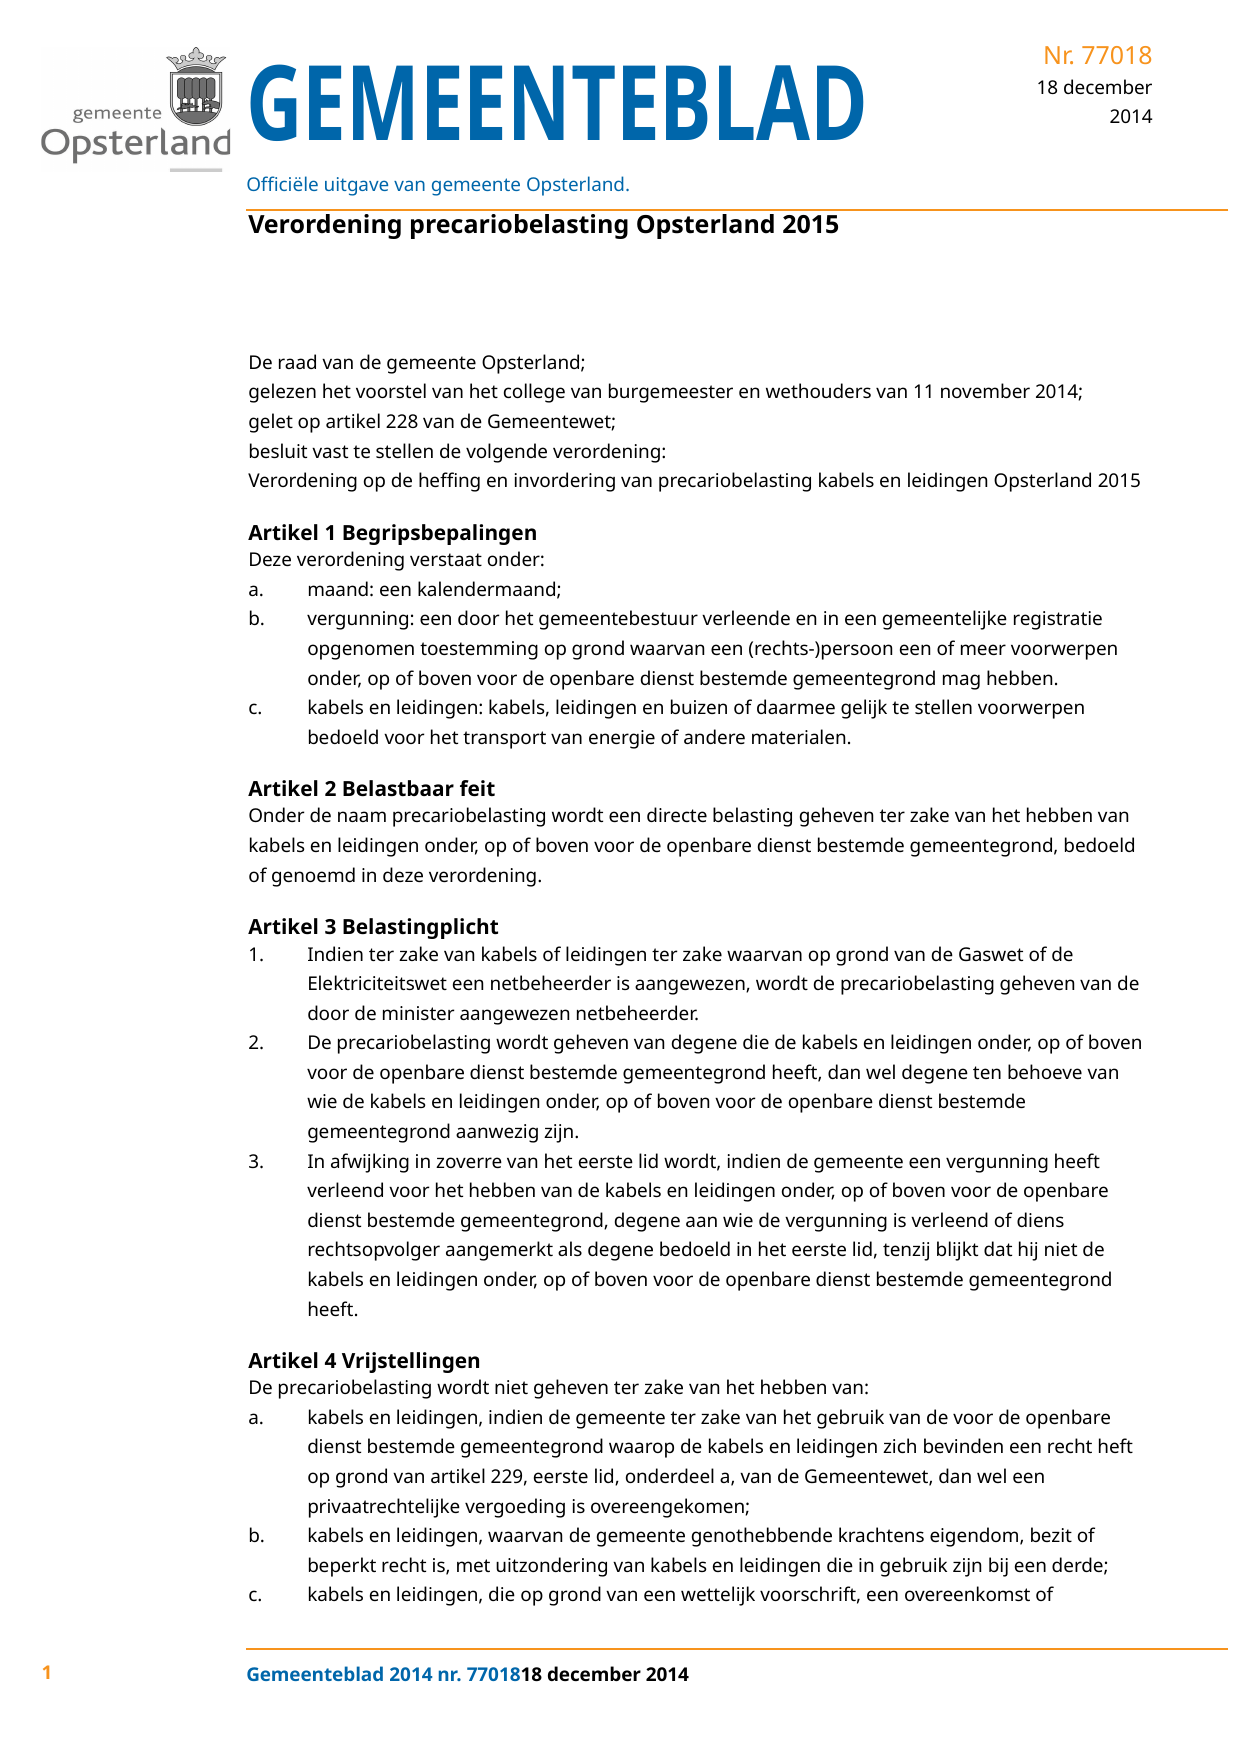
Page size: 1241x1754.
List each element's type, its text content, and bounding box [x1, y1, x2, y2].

list De precariobelasting wordt geheven van degene die de kabels en leidingen onder, op of boven voor de openbare dienst bestemde gemeentegrond heeft, dan wel degene ten behoeve van wie de kabels en leidingen onder, op of boven voor de openbare dienst bestemde gemeentegrond aanwezig zijn. [248, 1029, 1152, 1144]
list kabels en leidingen, waarvan de gemeente genothebbende krachtens eigendom, bezit of beperkt recht is, met uitzondering van kabels en leidingen die in gebruik zijn bij een derde; [248, 1522, 1152, 1578]
text Verordening op de heffing en invordering van precariobelasting kabels en leidingen Opsterland 2015 [248, 467, 1152, 493]
list In afwijking in zoverre van het eerste lid wordt, indien de gemeente een vergunning heeft verleend voor het hebben van de kabels en leidingen onder, op of boven voor de openbare dienst bestemde gemeentegrond, degene aan wie de vergunning is verleend of diens rechtsopvolger aangemerkt als degene bedoeld in het eerste lid, tenzij blijkt dat hij niet de kabels en leidingen onder, op of boven voor de openbare dienst bestemde gemeentegrond heeft. [248, 1148, 1152, 1321]
text Onder de naam precariobelasting wordt een directe belasting geheven ter zake van het hebben van kabels en leidingen onder, op of boven voor de openbare dienst bestemde gemeentegrond, bedoeld of genoemd in deze verordening. [248, 803, 1152, 888]
text Verordening precariobelasting Opsterland 2015 [248, 211, 1152, 241]
text De raad van de gemeente Opsterland; [248, 349, 1152, 375]
text gelet op artikel 228 van de Gemeentewet; [248, 408, 1152, 434]
list vergunning: een door het gemeentebestuur verleende en in een gemeentelijke registratie opgenomen toestemming op grond waarvan een (rechts-)persoon een of meer voorwerpen onder, op of boven voor de openbare dienst bestemde gemeentegrond mag hebben. [248, 606, 1152, 690]
text De precariobelasting wordt niet geheven ter zake van het hebben van: [248, 1374, 1152, 1400]
list kabels en leidingen, indien de gemeente ter zake van het gebruik van de voor de openbare dienst bestemde gemeentegrond waarop de kabels en leidingen zich bevinden een recht heft op grond van artikel 229, eerste lid, onderdeel a, van de Gemeentewet, dan wel een privaatrechtelijke vergoeding is overeengekomen; [248, 1404, 1152, 1519]
text Artikel 3 Belastingplicht [248, 912, 1152, 941]
text besluit vast te stellen de volgende verordening: [248, 438, 1152, 464]
list kabels en leidingen, die op grond van een wettelijk voorschrift, een overeenkomst of [248, 1582, 1152, 1607]
text Deze verordening verstaat onder: [248, 546, 1152, 572]
list Indien ter zake van kabels of leidingen ter zake waarvan op grond van de Gaswet of de Elektriciteitswet een netbeheerder is aangewezen, wordt de precariobelasting geheven van de door de minister aangewezen netbeheerder. [248, 941, 1152, 1026]
text gelezen het voorstel van het college van burgemeester en wethouders van 11 november 2014; [248, 379, 1152, 404]
text Artikel 4 Vrijstellingen [248, 1346, 1152, 1374]
picture [41, 47, 231, 172]
list maand: een kalendermaand; [248, 576, 1152, 602]
text Artikel 2 Belastbaar feit [248, 774, 1152, 803]
list kabels en leidingen: kabels, leidingen en buizen of daarmee gelijk te stellen voorwerpen bedoeld voor het transport van energie of andere materialen. [248, 694, 1152, 749]
text Artikel 1 Begripsbepalingen [248, 518, 1152, 546]
